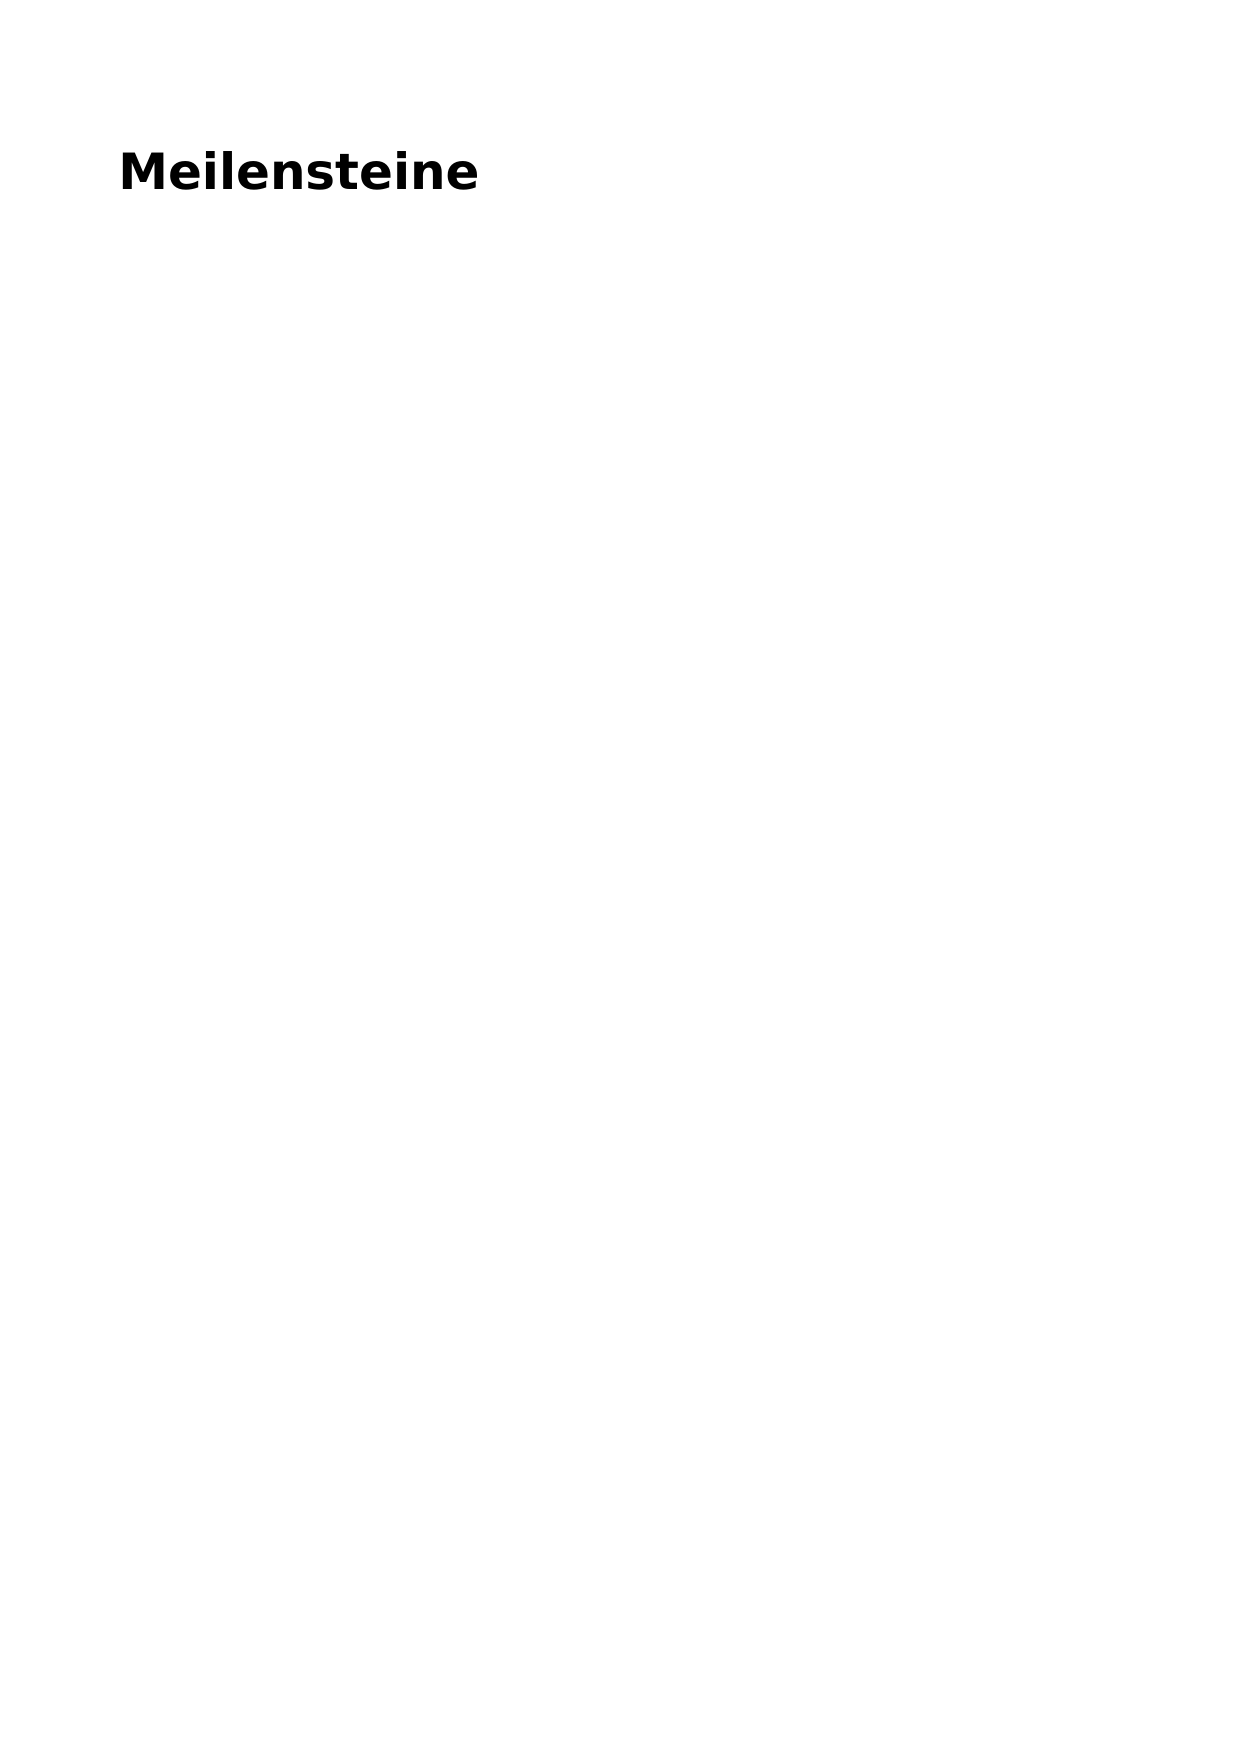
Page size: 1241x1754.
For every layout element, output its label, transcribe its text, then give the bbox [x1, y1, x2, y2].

subtitle Meilensteine [118, 143, 1122, 201]
